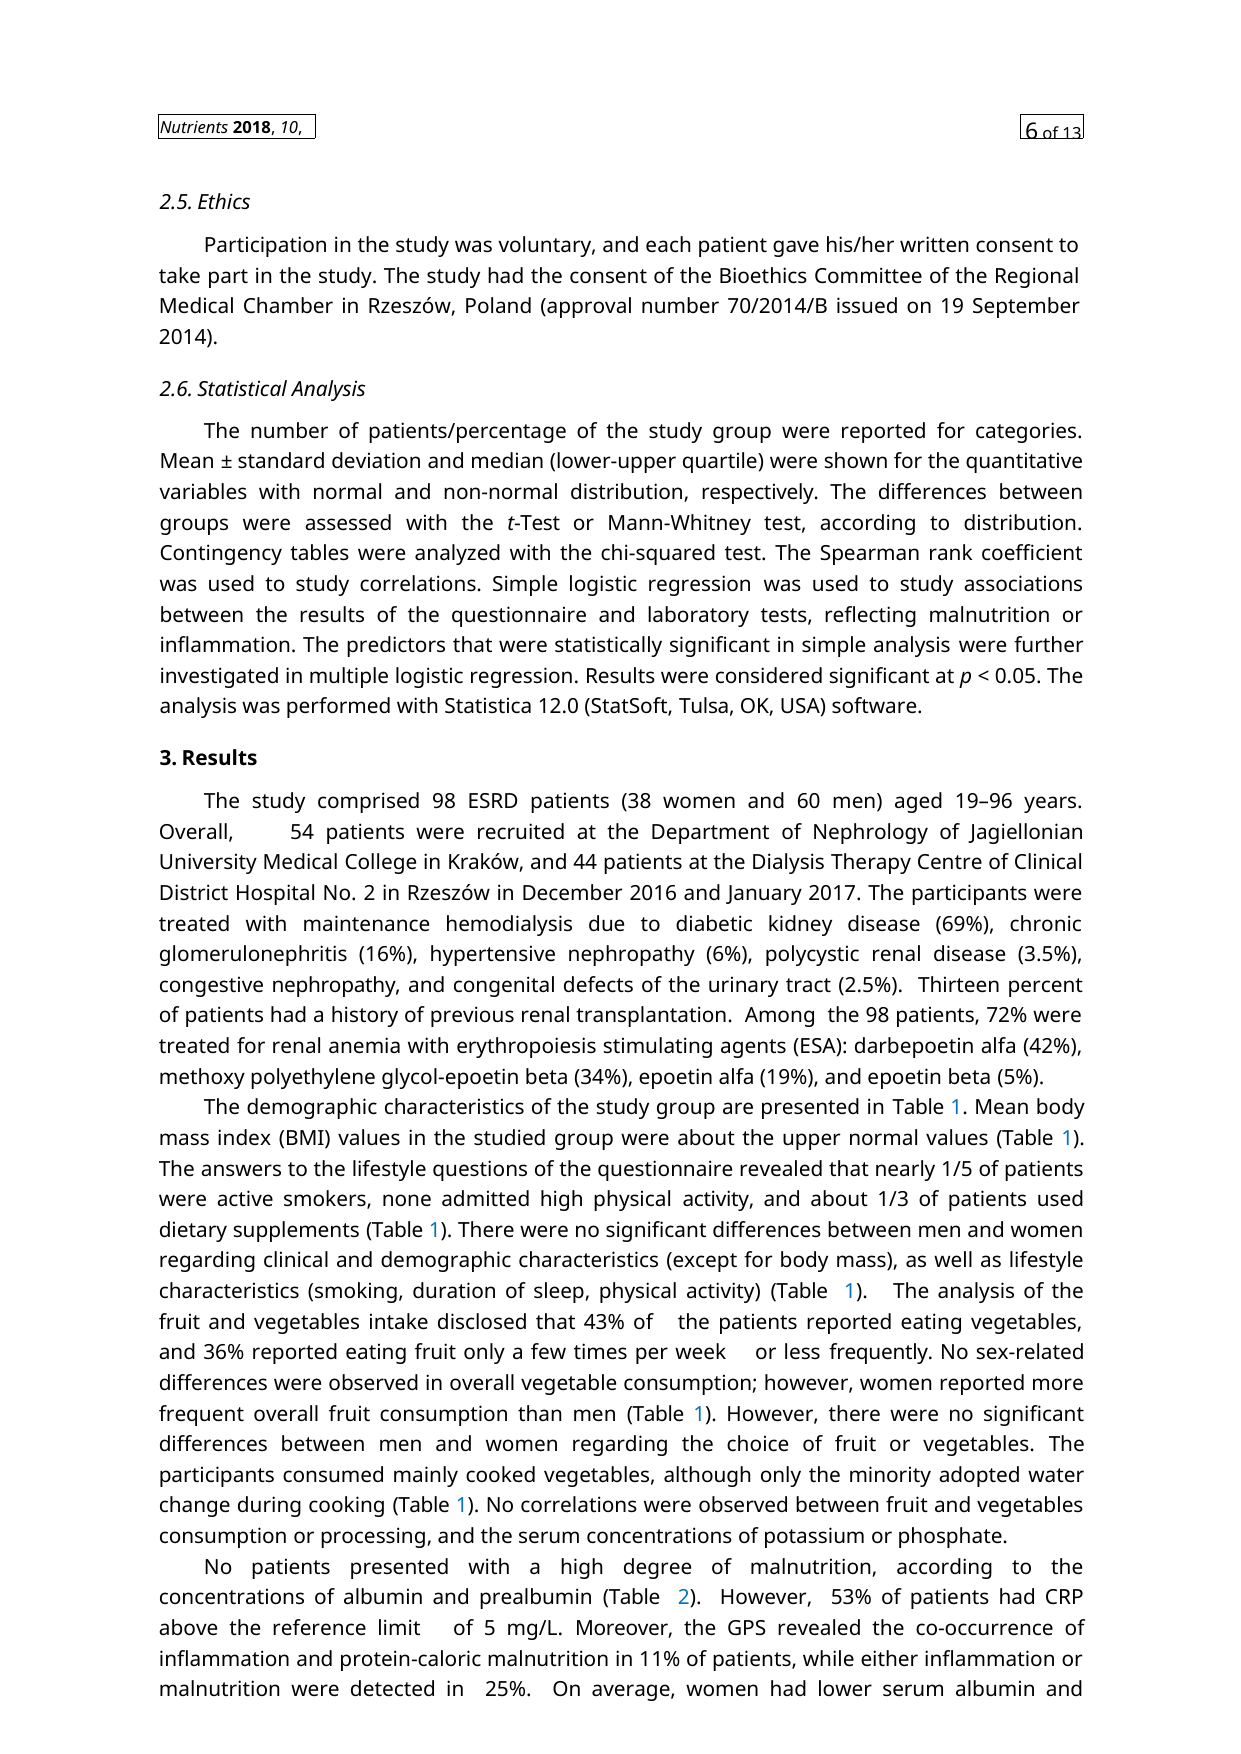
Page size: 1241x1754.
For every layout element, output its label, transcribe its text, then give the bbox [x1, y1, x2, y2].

text Participation in the study was voluntary, and each patient gave his/her written consent to take part in the study. The study had the consent of the Bioethics Committee of the Regional Medical Chamber in Rzeszów, Poland (approval number 70/2014/B issued on 19 September 2014). [159, 230, 1081, 351]
text The number of patients/percentage of the study group were reported for categories. Mean ± standard deviation and median (lower-upper quartile) were shown for the quantitative variables with normal and non-normal distribution, respectively. The differences between groups were assessed with the t-Test or Mann-Whitney test, according to distribution. Contingency tables were analyzed with the chi-squared test. The Spearman rank coefficient was used to study correlations. Simple logistic regression was used to study associations between the results of the questionnaire and laboratory tests, reflecting malnutrition or inflammation. The predictors that were statistically significant in simple analysis were further investigated in multiple logistic regression. Results were considered significant at p < 0.05. The analysis was performed with Statistica 12.0 (StatSoft, Tulsa, OK, USA) software. [159, 416, 1084, 720]
text The study comprised 98 ESRD patients (38 women and 60 men) aged 19–96 years. Overall, 54 patients were recruited at the Department of Nephrology of Jagiellonian University Medical College in Kraków, and 44 patients at the Dialysis Therapy Centre of Clinical District Hospital No. 2 in Rzeszów in December 2016 and January 2017. The participants were treated with maintenance hemodialysis due to diabetic kidney disease (69%), chronic glomerulonephritis (16%), hypertensive nephropathy (6%), polycystic renal disease (3.5%), congestive nephropathy, and congenital defects of the urinary tract (2.5%). Thirteen percent of patients had a history of previous renal transplantation. Among the 98 patients, 72% were treated for renal anemia with erythropoiesis stimulating agents (ESA): darbepoetin alfa (42%), methoxy polyethylene glycol-epoetin beta (34%), epoetin alfa (19%), and epoetin beta (5%). [159, 786, 1084, 1090]
text The demographic characteristics of the study group are presented in Table 1. Mean body mass index (BMI) values in the studied group were about the upper normal values (Table 1). The answers to the lifestyle questions of the questionnaire revealed that nearly 1/5 of patients were active smokers, none admitted high physical activity, and about 1/3 of patients used dietary supplements (Table 1). There were no significant differences between men and women regarding clinical and demographic characteristics (except for body mass), as well as lifestyle characteristics (smoking, duration of sleep, physical activity) (Table 1). The analysis of the fruit and vegetables intake disclosed that 43% of the patients reported eating vegetables, and 36% reported eating fruit only a few times per week or less frequently. No sex-related differences were observed in overall vegetable consumption; however, women reported more frequent overall fruit consumption than men (Table 1). However, there were no significant differences between men and women regarding the choice of fruit or vegetables. The participants consumed mainly cooked vegetables, although only the minority adopted water change during cooking (Table 1). No correlations were observed between fruit and vegetables consumption or processing, and the serum concentrations of potassium or phosphate. [158, 1092, 1085, 1550]
text No patients presented with a high degree of malnutrition, according to the concentrations of albumin and prealbumin (Table 2). However, 53% of patients had CRP above the reference limit of 5 mg/L. Moreover, the GPS revealed the co-occurrence of inflammation and protein-caloric malnutrition in 11% of patients, while either inflammation or malnutrition were detected in 25%. On average, women had lower serum albumin and prealbumin, and higher CRP concentrations. However, only albumin concentrations differed significantly between sexes (Table 2). The studied parameters of malnutrition and inflammation were highly correlated with each other (Table 3). However, no correlations were observed between serum albumin, prealbumin, CRP, CRP/PRE, or GPS [159, 1552, 1085, 1703]
list Statistical Analysis [159, 374, 1096, 402]
subtitle Results [159, 743, 1096, 771]
list Ethics [159, 187, 1096, 216]
